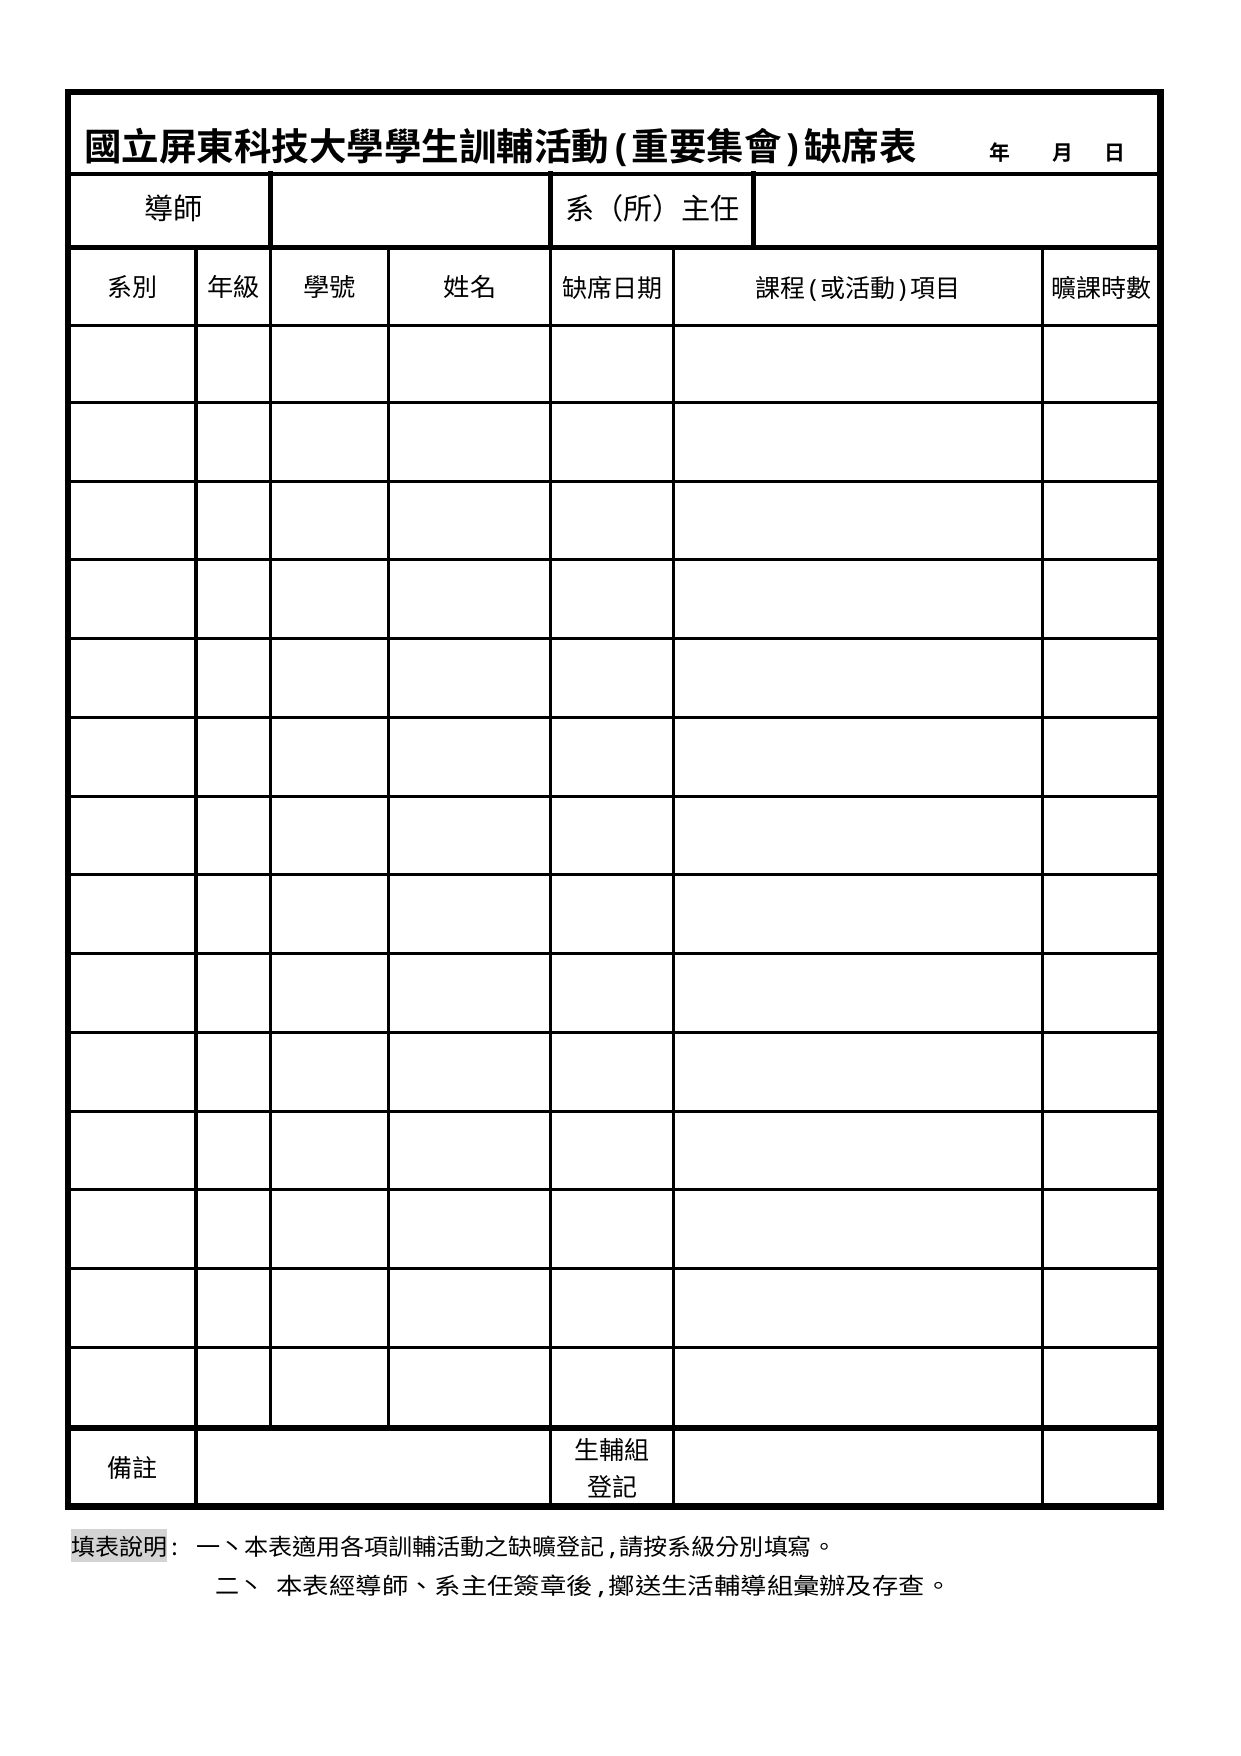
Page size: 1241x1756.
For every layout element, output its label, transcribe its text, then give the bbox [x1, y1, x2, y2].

table_cell [198, 640, 269, 716]
table_cell [272, 1270, 387, 1346]
table_cell [675, 1191, 1041, 1267]
table_cell [1044, 327, 1157, 401]
table_cell [552, 719, 672, 794]
table_cell [71, 1034, 194, 1109]
table_cell 課程(或活動)項目 [675, 250, 1041, 324]
table_cell [198, 719, 269, 794]
table_cell [675, 719, 1041, 794]
table_cell [198, 483, 269, 558]
table_cell [552, 327, 672, 401]
table_cell [198, 1034, 269, 1109]
table_cell 年級 [198, 250, 269, 324]
table_cell 學號 [272, 250, 387, 324]
table_cell [390, 483, 549, 558]
table_cell [272, 1349, 387, 1424]
table_cell [1044, 719, 1157, 794]
table_cell [675, 483, 1041, 558]
table_cell 缺席日期 [552, 250, 672, 324]
table_cell [1044, 1270, 1157, 1346]
table_cell [675, 1270, 1041, 1346]
table_cell [272, 719, 387, 794]
table_cell 姓名 [390, 250, 549, 324]
table_cell [71, 640, 194, 716]
table_cell [198, 1270, 269, 1346]
table_cell [675, 561, 1041, 637]
table_cell [272, 876, 387, 952]
table_cell [71, 955, 194, 1031]
text 二丶 本表經導師、系主任簽章後,擲送生活輔導組彙辦及存查。 [71, 1568, 1008, 1601]
table_cell 備註 [71, 1431, 194, 1503]
table_cell [272, 640, 387, 716]
table_cell [198, 798, 269, 873]
table_cell [675, 1113, 1041, 1188]
table_cell [390, 955, 549, 1031]
table_cell [675, 1034, 1041, 1109]
table_cell [272, 327, 387, 401]
table_cell [390, 327, 549, 401]
table_cell [390, 876, 549, 952]
table_cell [272, 1113, 387, 1188]
table_cell [390, 561, 549, 637]
table_cell [198, 1349, 269, 1424]
table_cell [1044, 640, 1157, 716]
table_cell [552, 561, 672, 637]
table_cell [272, 561, 387, 637]
table_cell [272, 404, 387, 479]
table_cell [675, 798, 1041, 873]
table_header 國立屏東科技大學學生訓輔活動(重要集會)缺席表 年 月 日 [71, 95, 1157, 171]
table_cell [552, 483, 672, 558]
table_cell [390, 719, 549, 794]
table_cell [198, 1431, 549, 1503]
table_cell [71, 1191, 194, 1267]
table_cell [198, 1113, 269, 1188]
table_cell [1044, 1349, 1157, 1424]
table_cell [198, 327, 269, 401]
table_cell [675, 1349, 1041, 1424]
table_cell [675, 955, 1041, 1031]
table_cell 系別 [71, 250, 194, 324]
table_cell [675, 1431, 1041, 1503]
table_cell [552, 876, 672, 952]
table_cell [1044, 1191, 1157, 1267]
table_cell [71, 876, 194, 952]
table_cell [1044, 1113, 1157, 1188]
table_cell [1044, 955, 1157, 1031]
table_cell [390, 1270, 549, 1346]
table_cell [552, 955, 672, 1031]
table_cell [1044, 1034, 1157, 1109]
table_cell [272, 483, 387, 558]
table_cell [198, 876, 269, 952]
table_cell [71, 1113, 194, 1188]
table_cell [198, 561, 269, 637]
table_cell [390, 1191, 549, 1267]
table_cell [1044, 404, 1157, 479]
table_cell [71, 561, 194, 637]
table_cell [390, 1113, 549, 1188]
table_cell [71, 1349, 194, 1424]
table_cell [1044, 483, 1157, 558]
table_cell [552, 404, 672, 479]
table_cell [273, 176, 548, 245]
table_cell [71, 719, 194, 794]
table_cell [552, 798, 672, 873]
table_cell [756, 176, 1157, 245]
table_cell [198, 1191, 269, 1267]
table_cell [552, 1349, 672, 1424]
table_cell [272, 1191, 387, 1267]
table_cell [71, 483, 194, 558]
table_cell [552, 1113, 672, 1188]
table_cell [1044, 876, 1157, 952]
table_cell 生輔組 登記 [552, 1431, 672, 1503]
table_cell 系（所）主任 [553, 176, 751, 245]
table_cell [675, 876, 1041, 952]
table_cell [1044, 798, 1157, 873]
table_cell [1044, 1431, 1157, 1503]
table_cell [390, 404, 549, 479]
table_cell [272, 955, 387, 1031]
table_cell [272, 1034, 387, 1109]
table_cell [198, 404, 269, 479]
table_cell [552, 1191, 672, 1267]
table_cell 曠課時數 [1044, 250, 1157, 324]
table_cell 導師 [71, 176, 268, 245]
table_cell [390, 640, 549, 716]
table_cell [71, 327, 194, 401]
table_cell [390, 1034, 549, 1109]
table_cell [675, 404, 1041, 479]
table_cell [675, 640, 1041, 716]
table_cell [1044, 561, 1157, 637]
table_cell [198, 955, 269, 1031]
table_cell [675, 327, 1041, 401]
table_cell [552, 1034, 672, 1109]
table_cell [390, 1349, 549, 1424]
text 填表說明: 一丶本表適用各項訓輔活動之缺曠登記,請按系級分別填寫。 [71, 1529, 1149, 1562]
table_cell [552, 1270, 672, 1346]
table_cell [71, 1270, 194, 1346]
table_cell [71, 798, 194, 873]
table_cell [272, 798, 387, 873]
table_cell [71, 404, 194, 479]
table_cell [390, 798, 549, 873]
table_cell [552, 640, 672, 716]
